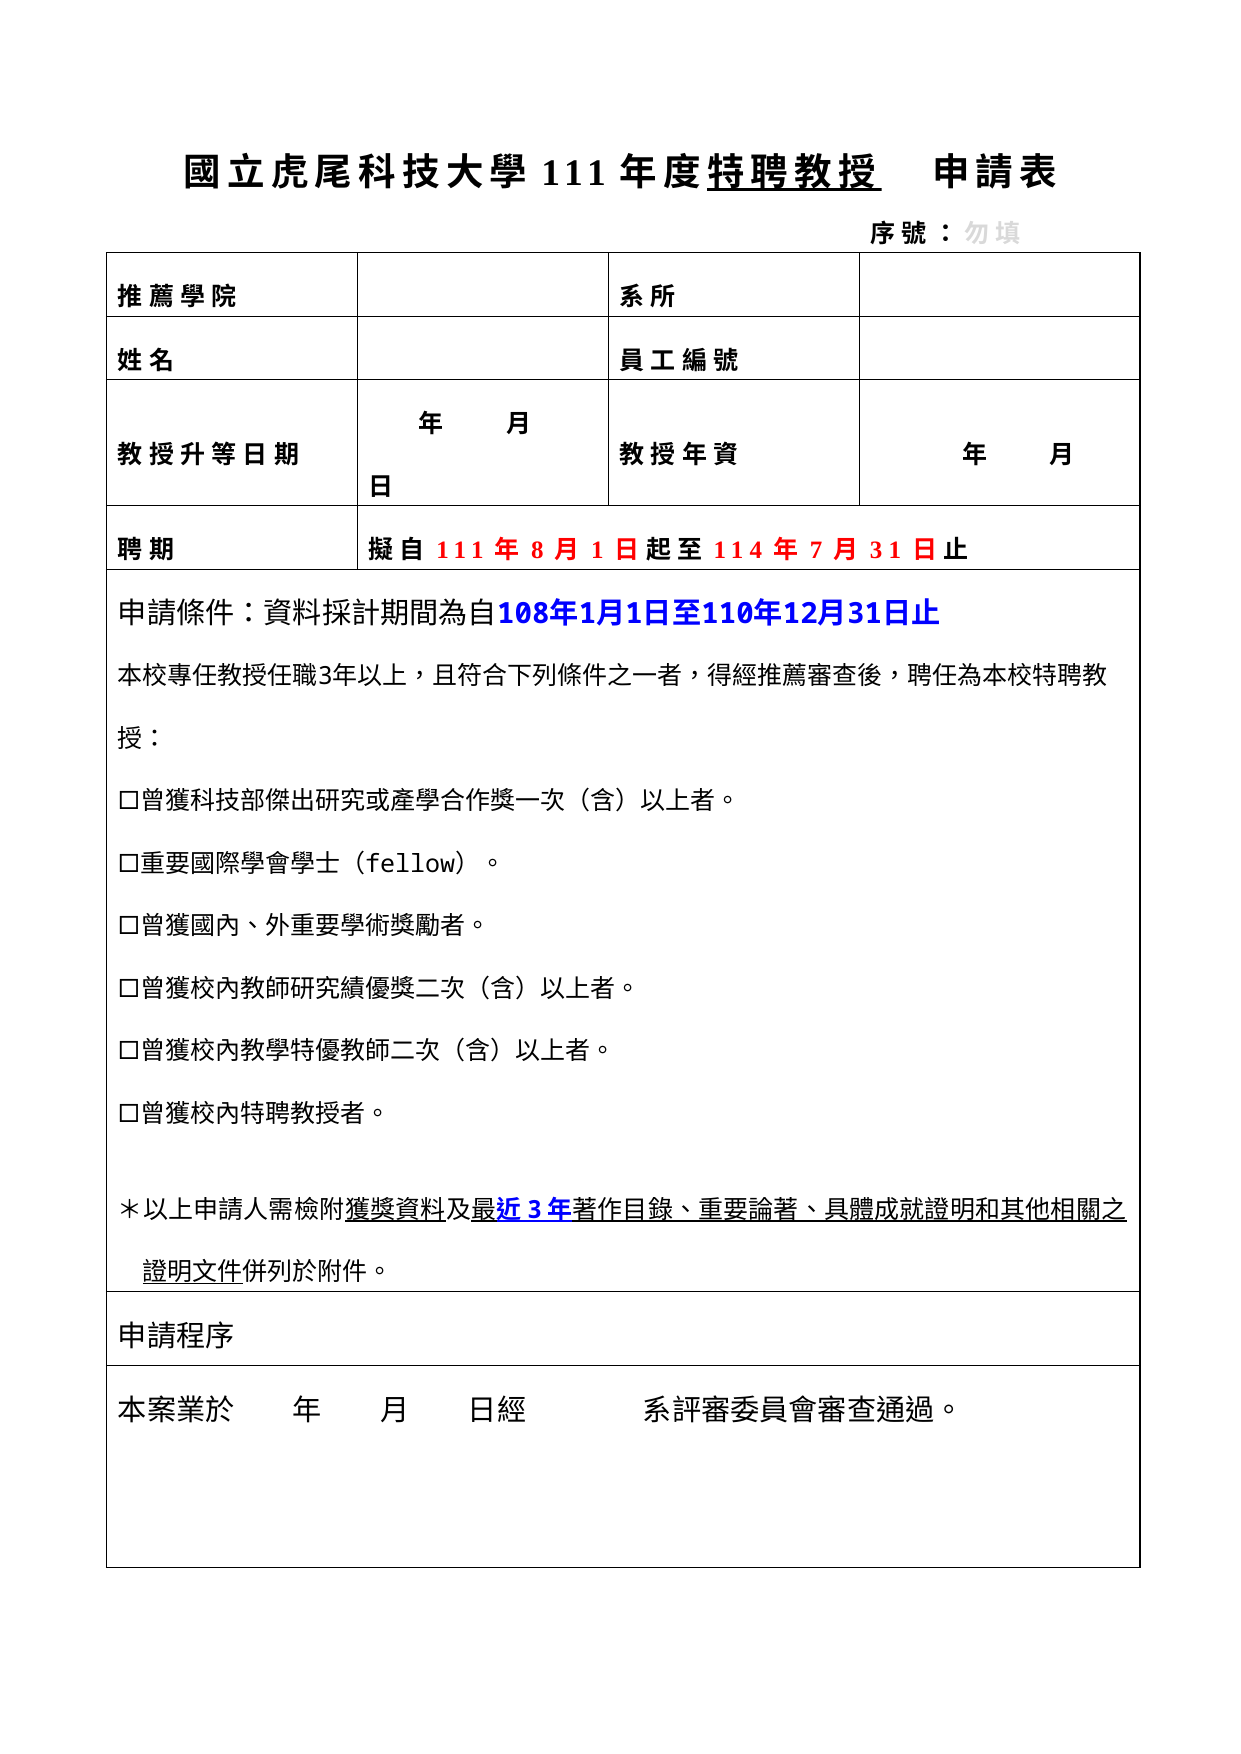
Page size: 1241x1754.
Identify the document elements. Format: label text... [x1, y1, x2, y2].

table_cell 教授年資 [609, 380, 859, 505]
table_cell 申請程序 [107, 1292, 1139, 1365]
table_cell 教授升等日期 [107, 380, 357, 505]
table_cell 聘期 [107, 506, 357, 569]
table_cell 年 月 日 [358, 380, 608, 505]
table_cell 推薦學院 [107, 253, 357, 316]
text 國立虎尾科技大學111年度特聘教授 申請表 [106, 127, 1134, 189]
table_cell [358, 317, 608, 379]
table_header [608, 190, 859, 252]
table_cell [860, 317, 1139, 379]
table_cell 本案業於 年 月 日經 系評審委員會審查通過。 [107, 1366, 1139, 1567]
table_header 序號：勿填 [859, 190, 1140, 252]
table_cell [860, 253, 1139, 316]
table_cell 申請條件：資料採計期間為自108年1月1日至110年12月31日止 本校專任教授任職3年以上，且符合下列條件之一者，得經推薦審查後，聘任為本校特聘教授： 曾獲科技部傑出研究或產學合作獎一次（含）以上者。 重要國際學會學士（fellow）。 曾獲國內、外重要學術獎勵者。 曾獲校內教師研究績優獎二次（含）以上者。 曾獲校內教學特優教師二次（含）以上者。 曾獲校內特聘教授者。 ＊以上申請人需檢附獲獎資料及最近3年著作目錄、重要論著、具體成就證明和其他相關之證明文件併列於附件。 [107, 570, 1139, 1291]
table_cell 擬自111年8月1日起至114年7月31日止 [358, 506, 1139, 569]
table_cell 員工編號 [609, 317, 859, 379]
table_cell 年 月 [860, 380, 1139, 505]
table_cell 姓名 [107, 317, 357, 379]
table_header [357, 190, 608, 252]
table_cell 系所 [609, 253, 859, 316]
table_cell [358, 253, 608, 316]
table_header [106, 190, 357, 252]
